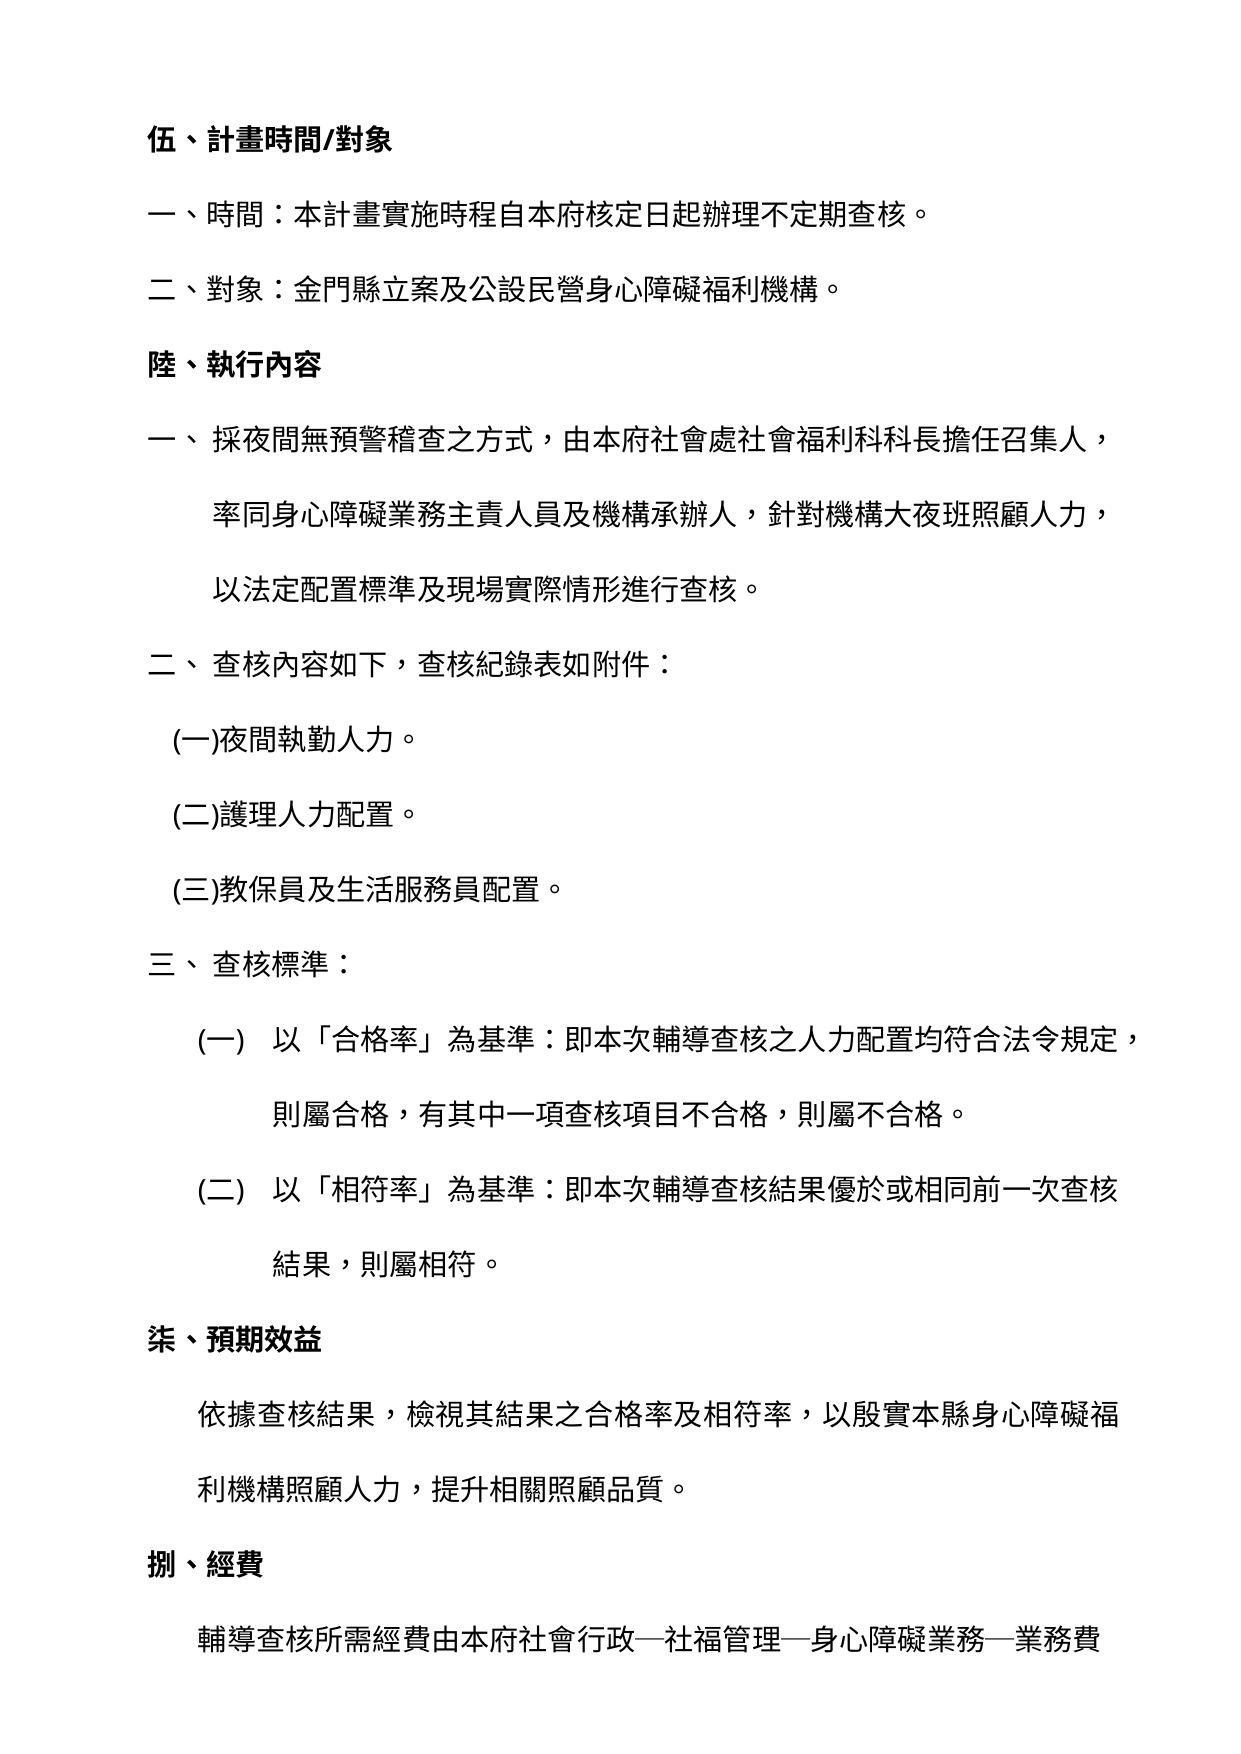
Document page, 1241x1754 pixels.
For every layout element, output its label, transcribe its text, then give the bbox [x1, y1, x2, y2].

text 一、時間：本計畫實施時程自本府核定日起辦理不定期查核。 [148, 175, 1122, 250]
list 查核標準： [148, 925, 1122, 1000]
list 採夜間無預警稽查之方式，由本府社會處社會福利科科長擔任召集人，率同身心障礙業務主責人員及機構承辦人，針對機構大夜班照顧人力，以法定配置標準及現場實際情形進行查核。 [148, 400, 1122, 625]
text 陸、執行內容 [148, 325, 1122, 400]
text 依據查核結果，檢視其結果之合格率及相符率，以殷實本縣身心障礙福利機構照顧人力，提升相關照顧品質。 [198, 1375, 1122, 1525]
text (二)護理人力配置。 [173, 775, 1122, 850]
text (一)夜間執勤人力。 [173, 700, 1122, 775]
text 柒、預期效益 [148, 1300, 1122, 1375]
text 二、對象：金門縣立案及公設民營身心障礙福利機構。 [148, 250, 1122, 325]
text 伍、計畫時間/對象 [148, 100, 1122, 175]
text 輔導查核所需經費由本府社會行政─社福管理─身心障礙業務─業務費 [198, 1600, 1122, 1675]
list 以「合格率」為基準：即本次輔導查核之人力配置均符合法令規定，則屬合格，有其中一項查核項目不合格，則屬不合格。 [198, 1000, 1122, 1150]
list 以「相符率」為基準：即本次輔導查核結果優於或相同前一次查核結果，則屬相符。 [198, 1150, 1122, 1300]
text 捌、經費 [148, 1525, 1122, 1600]
text (三)教保員及生活服務員配置。 [173, 850, 1122, 925]
list 查核內容如下，查核紀錄表如附件： [148, 625, 1122, 700]
